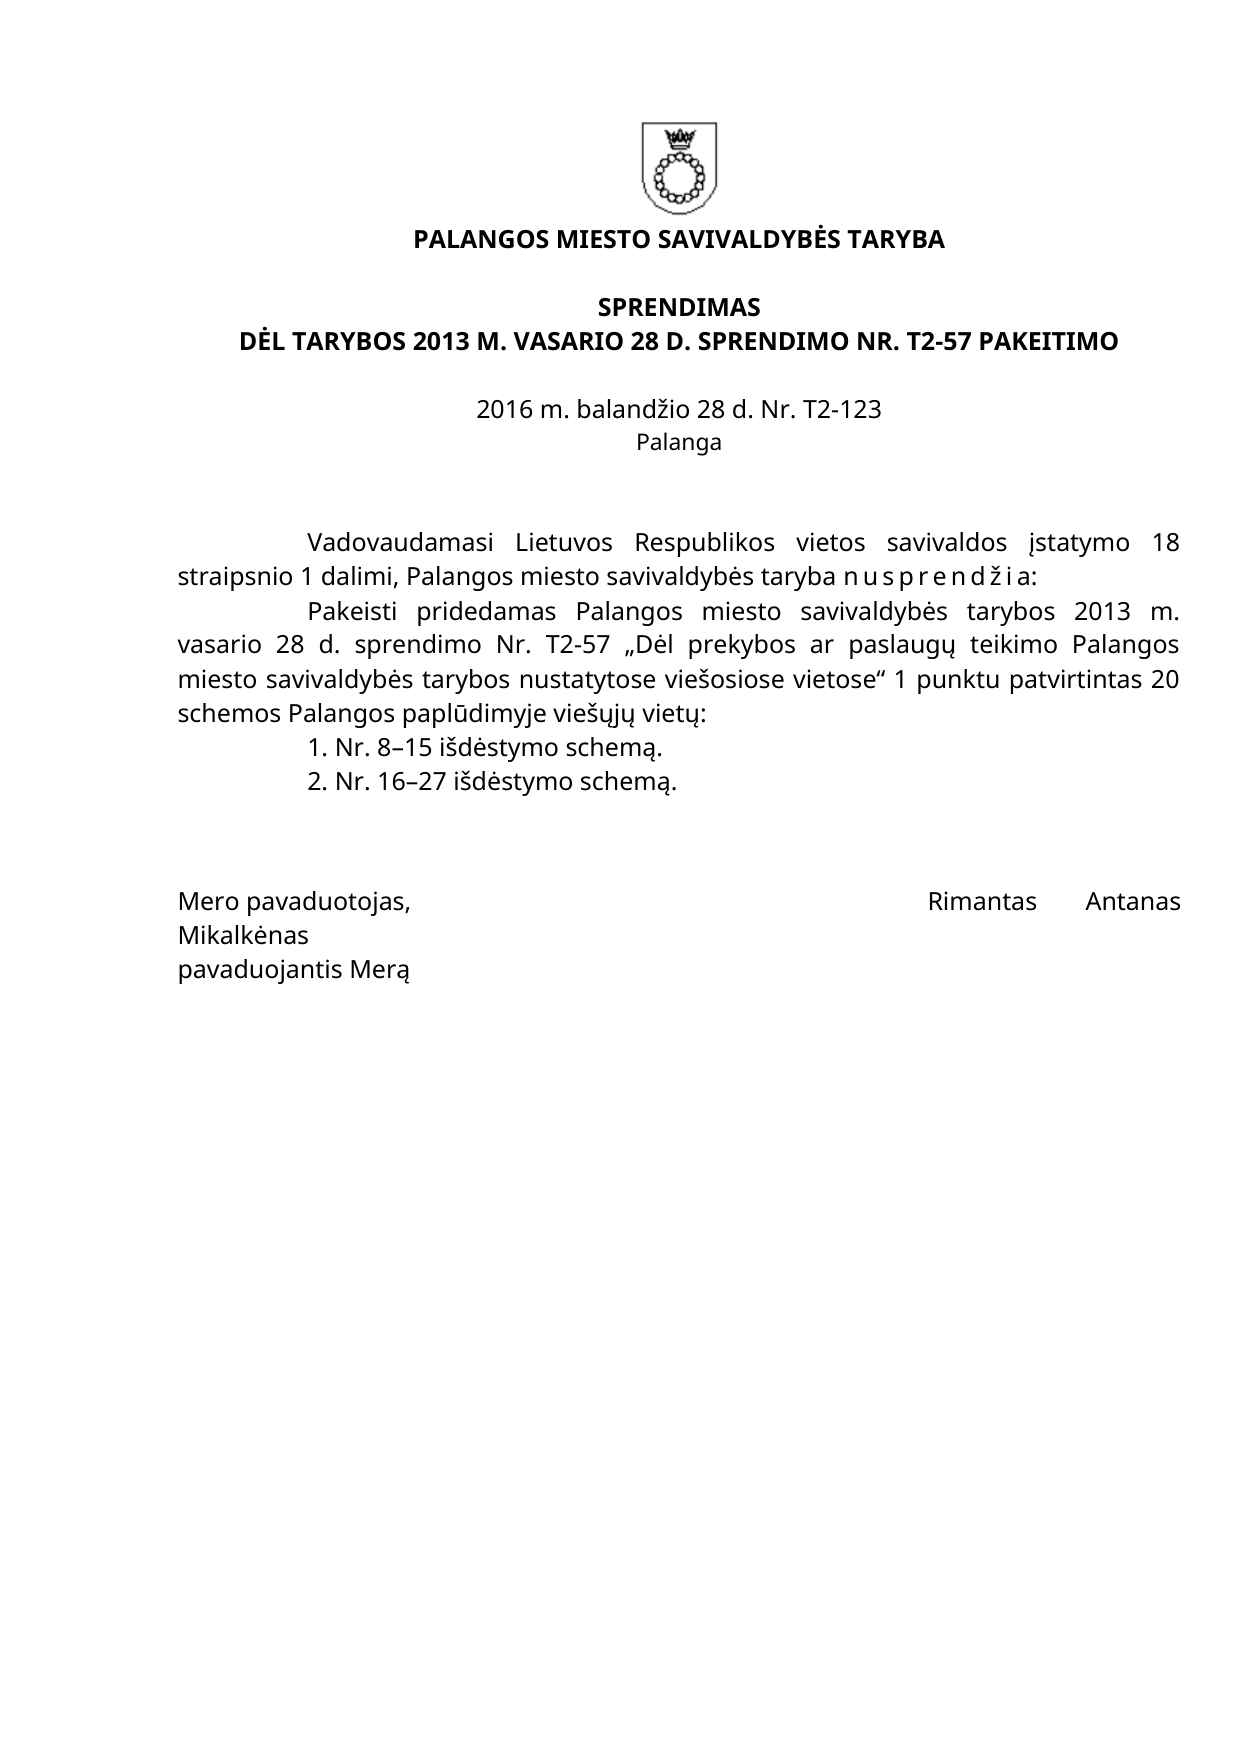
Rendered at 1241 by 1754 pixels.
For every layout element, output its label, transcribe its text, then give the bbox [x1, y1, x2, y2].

text Mero pavaduotojas, Rimantas Antanas Mikalkėnas [177, 884, 1181, 952]
text 2016 m. balandžio 28 d. Nr. T2-123 [177, 392, 1181, 426]
text 1. Nr. 8–15 išdėstymo schemą. [177, 729, 1181, 763]
text DĖL TARYBOS 2013 M. VASARIO 28 D. SPRENDIMO NR. T2-57 PAKEITIMO [177, 323, 1181, 357]
text Palanga [177, 426, 1181, 457]
text Pakeisti pridedamas Palangos miesto savivaldybės tarybos 2013 m. vasario 28 d. sprendimo Nr. T2-57 „Dėl prekybos ar paslaugų teikimo Palangos miesto savivaldybės tarybos nustatytose viešosiose vietose“ 1 punktu patvirtintas 20 schemos Palangos paplūdimyje viešųjų vietų: [177, 593, 1181, 729]
text pavaduojantis Merą [177, 952, 1181, 986]
text 2. Nr. 16–27 išdėstymo schemą. [177, 763, 1181, 797]
text SPRENDIMAS [177, 289, 1181, 323]
text PALANGOS MIESTO SAVIVALDYBĖS TARYBA [177, 221, 1181, 255]
text Vadovaudamasi Lietuvos Respublikos vietos savivaldos įstatymo 18 straipsnio 1 dalimi, Palangos miesto savivaldybės taryba nusprendžia: [177, 525, 1181, 593]
